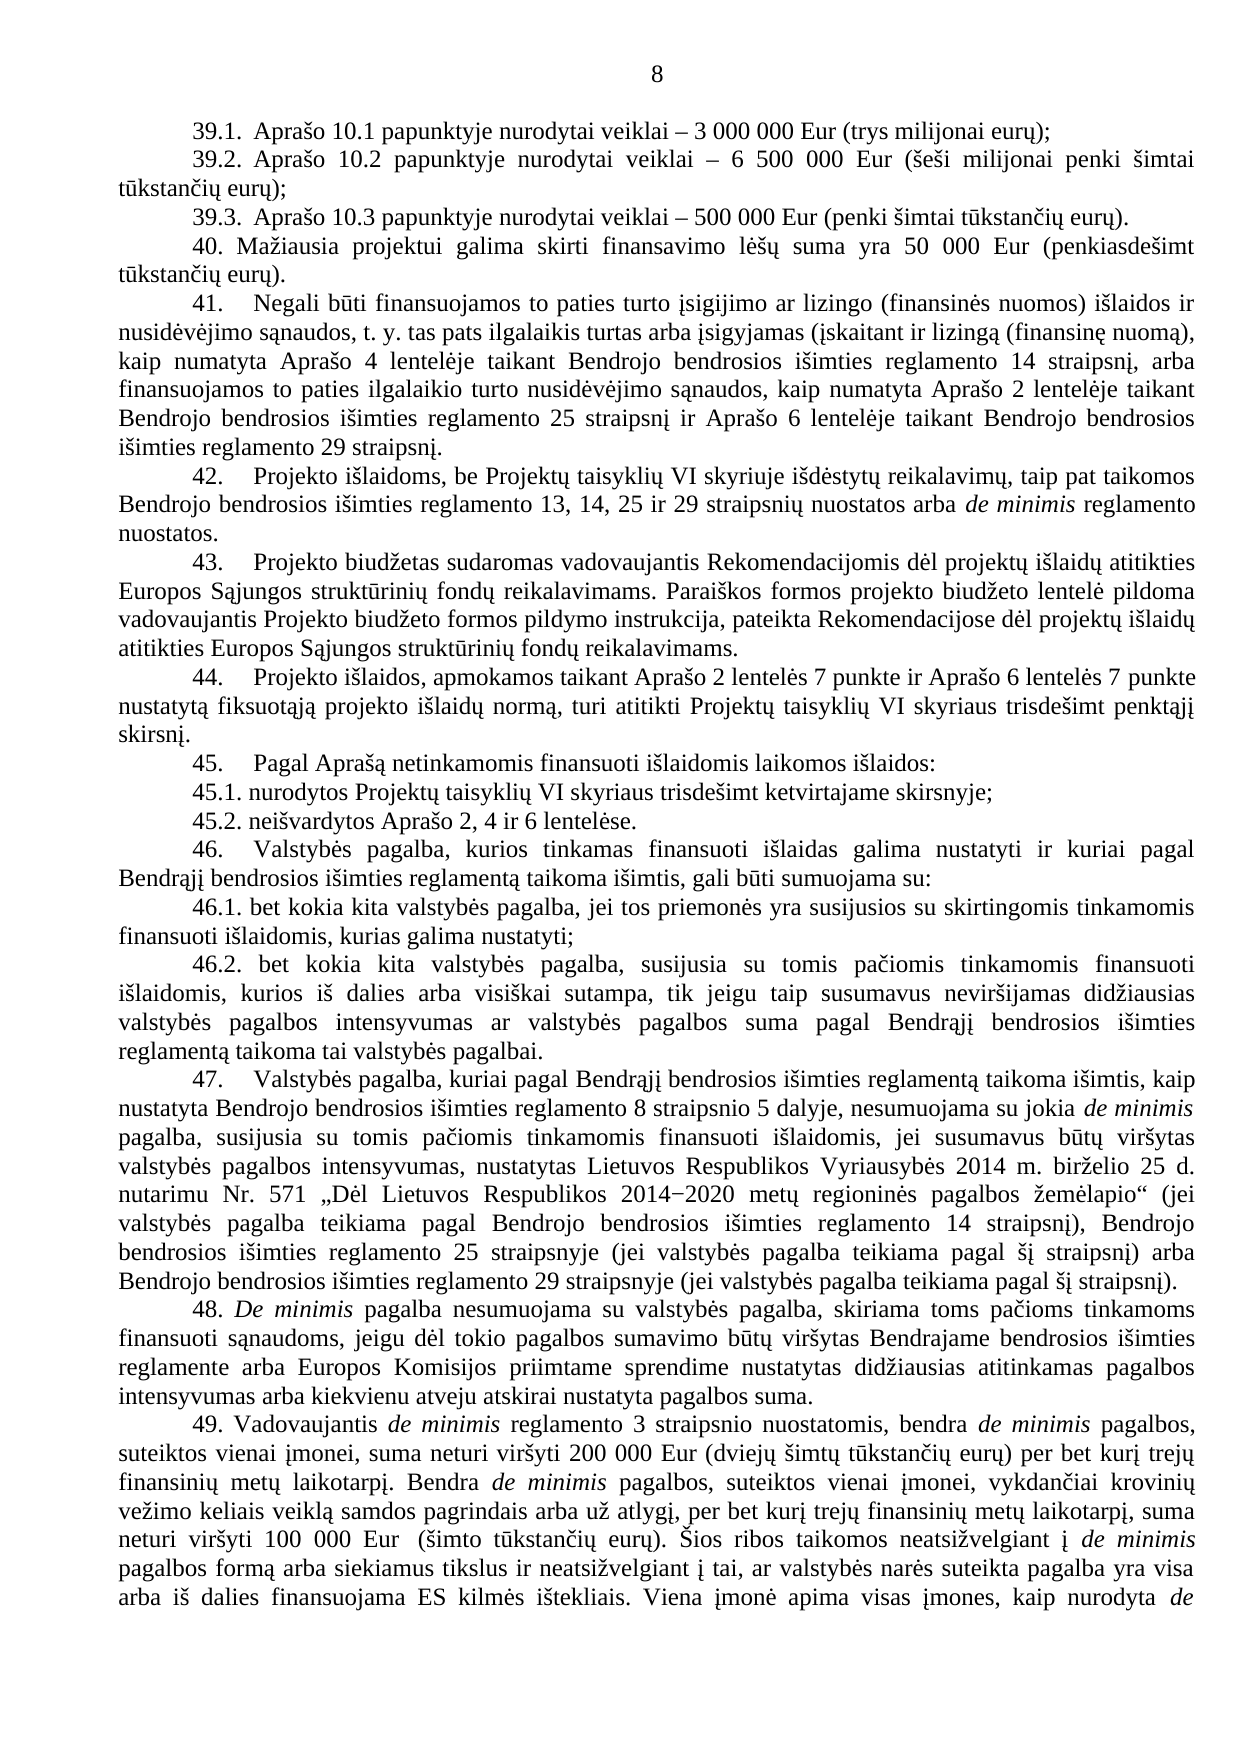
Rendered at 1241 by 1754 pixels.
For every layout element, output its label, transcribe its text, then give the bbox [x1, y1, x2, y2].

text 43. Projekto biudžetas sudaromas vadovaujantis Rekomendacijomis dėl projektų išlaidų atitikties Europos Sąjungos struktūrinių fondų reikalavimams. Paraiškos formos projekto biudžeto lentelė pildoma vadovaujantis Projekto biudžeto formos pildymo instrukcija, pateikta Rekomendacijose dėl projektų išlaidų atitikties Europos Sąjungos struktūrinių fondų reikalavimams. [118, 547, 1196, 662]
text 48. De minimis pagalba nesumuojama su valstybės pagalba, skiriama toms pačioms tinkamoms finansuoti sąnaudoms, jeigu dėl tokio pagalbos sumavimo būtų viršytas Bendrajame bendrosios išimties reglamente arba Europos Komisijos priimtame sprendime nustatytas didžiausias atitinkamas pagalbos intensyvumas arba kiekvienu atveju atskirai nustatyta pagalbos suma. [118, 1294, 1196, 1409]
text 46. Valstybės pagalba, kurios tinkamas finansuoti išlaidas galima nustatyti ir kuriai pagal Bendrąjį bendrosios išimties reglamentą taikoma išimtis, gali būti sumuojama su: [118, 834, 1196, 892]
text 46.2. bet kokia kita valstybės pagalba, susijusia su tomis pačiomis tinkamomis finansuoti išlaidomis, kurios iš dalies arba visiškai sutampa, tik jeigu taip susumavus neviršijamas didžiausias valstybės pagalbos intensyvumas ar valstybės pagalbos suma pagal Bendrąjį bendrosios išimties reglamentą taikoma tai valstybės pagalbai. [118, 949, 1196, 1064]
text 45.1. nurodytos Projektų taisyklių VI skyriaus trisdešimt ketvirtajame skirsnyje; [118, 777, 1196, 806]
text 42. Projekto išlaidoms, be Projektų taisyklių VI skyriuje išdėstytų reikalavimų, taip pat taikomos Bendrojo bendrosios išimties reglamento 13, 14, 25 ir 29 straipsnių nuostatos arba de minimis reglamento nuostatos. [118, 461, 1196, 547]
text 47. Valstybės pagalba, kuriai pagal Bendrąjį bendrosios išimties reglamentą taikoma išimtis, kaip nustatyta Bendrojo bendrosios išimties reglamento 8 straipsnio 5 dalyje, nesumuojama su jokia de minimis pagalba, susijusia su tomis pačiomis tinkamomis finansuoti išlaidomis, jei susumavus būtų viršytas valstybės pagalbos intensyvumas, nustatytas Lietuvos Respublikos Vyriausybės 2014 m. birželio 25 d. nutarimu Nr. 571 „Dėl Lietuvos Respublikos 2014−2020 metų regioninės pagalbos žemėlapio“ (jei valstybės pagalba teikiama pagal Bendrojo bendrosios išimties reglamento 14 straipsnį), Bendrojo bendrosios išimties reglamento 25 straipsnyje (jei valstybės pagalba teikiama pagal šį straipsnį) arba Bendrojo bendrosios išimties reglamento 29 straipsnyje (jei valstybės pagalba teikiama pagal šį straipsnį). [118, 1064, 1196, 1294]
text 49. Vadovaujantis de minimis reglamento 3 straipsnio nuostatomis, bendra de minimis pagalbos, suteiktos vienai įmonei, suma neturi viršyti 200 000 Eur (dviejų šimtų tūkstančių eurų) per bet kurį trejų finansinių metų laikotarpį. Bendra de minimis pagalbos, suteiktos vienai įmonei, vykdančiai krovinių vežimo keliais veiklą samdos pagrindais arba už atlygį, per bet kurį trejų finansinių metų laikotarpį, suma neturi viršyti 100 000 Eur (šimto tūkstančių eurų). Šios ribos taikomos neatsižvelgiant į de minimis pagalbos formą arba siekiamus tikslus ir neatsižvelgiant į tai, ar valstybės narės suteikta pagalba yra visa arba iš dalies finansuojama ES kilmės ištekliais. Viena įmonė apima visas įmones, kaip nurodyta de [118, 1409, 1196, 1611]
text 39.3. Aprašo 10.3 papunktyje nurodytai veiklai – 500 000 Eur (penki šimtai tūkstančių eurų). [118, 202, 1196, 231]
text 41. Negali būti finansuojamos to paties turto įsigijimo ar lizingo (finansinės nuomos) išlaidos ir nusidėvėjimo sąnaudos, t. y. tas pats ilgalaikis turtas arba įsigyjamas (įskaitant ir lizingą (finansinę nuomą), kaip numatyta Aprašo 4 lentelėje taikant Bendrojo bendrosios išimties reglamento 14 straipsnį, arba finansuojamos to paties ilgalaikio turto nusidėvėjimo sąnaudos, kaip numatyta Aprašo 2 lentelėje taikant Bendrojo bendrosios išimties reglamento 25 straipsnį ir Aprašo 6 lentelėje taikant Bendrojo bendrosios išimties reglamento 29 straipsnį. [118, 288, 1196, 461]
text 46.1. bet kokia kita valstybės pagalba, jei tos priemonės yra susijusios su skirtingomis tinkamomis finansuoti išlaidomis, kurias galima nustatyti; [118, 892, 1196, 949]
text 39.2. Aprašo 10.2 papunktyje nurodytai veiklai – 6 500 000 Eur (šeši milijonai penki šimtai tūkstančių eurų); [118, 144, 1196, 202]
text 40. Mažiausia projektui galima skirti finansavimo lėšų suma yra 50 000 Eur (penkiasdešimt tūkstančių eurų). [118, 231, 1196, 288]
text 45.2. neišvardytos Aprašo 2, 4 ir 6 lentelėse. [118, 806, 1196, 834]
text 39.1. Aprašo 10.1 papunktyje nurodytai veiklai – 3 000 000 Eur (trys milijonai eurų); [118, 116, 1196, 144]
text 45. Pagal Aprašą netinkamomis finansuoti išlaidomis laikomos išlaidos: [118, 748, 1196, 777]
text 44. Projekto išlaidos, apmokamos taikant Aprašo 2 lentelės 7 punkte ir Aprašo 6 lentelės 7 punkte nustatytą fiksuotąją projekto išlaidų normą, turi atitikti Projektų taisyklių VI skyriaus trisdešimt penktąjį skirsnį. [118, 662, 1196, 748]
